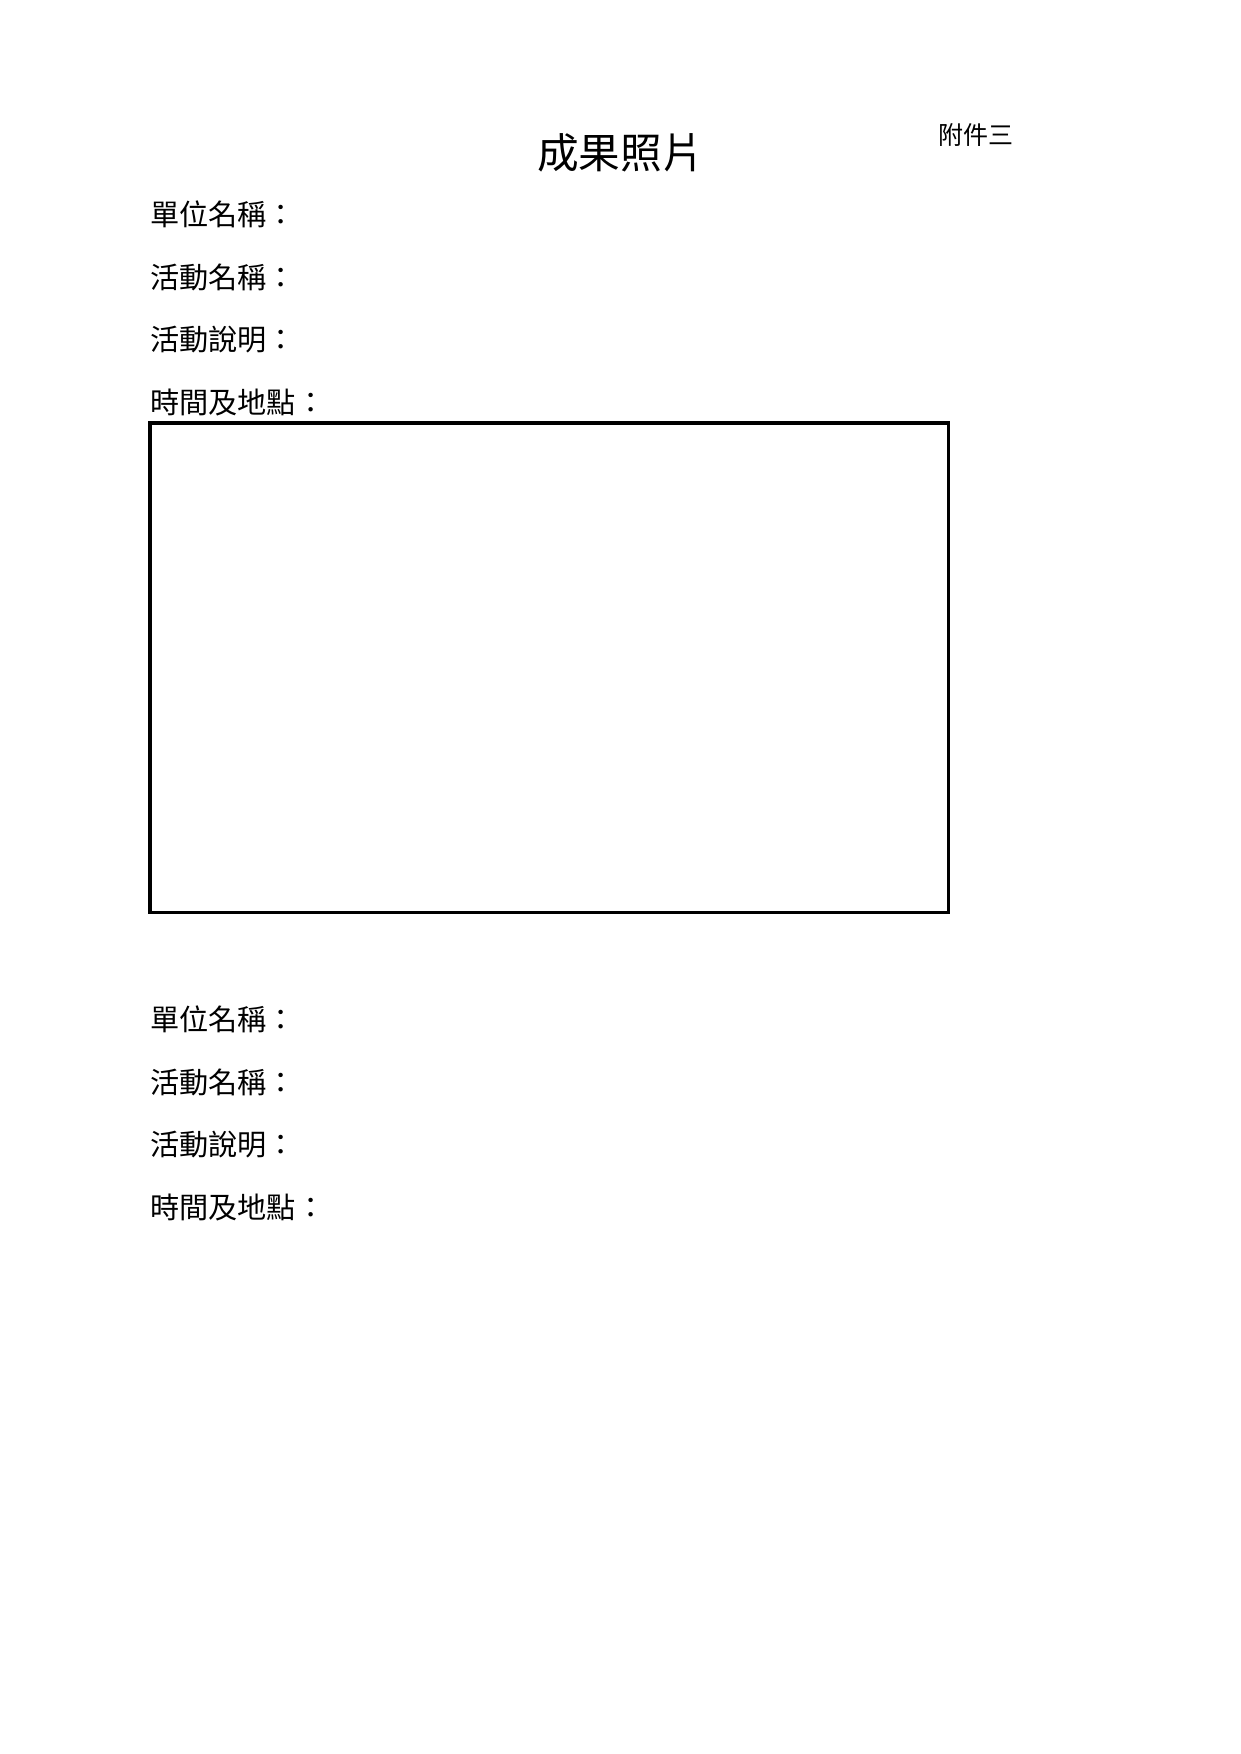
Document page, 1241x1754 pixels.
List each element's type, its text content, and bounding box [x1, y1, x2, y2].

table_header [152, 425, 947, 911]
text 活動名稱： [150, 234, 1090, 296]
text 附件三 [938, 115, 1077, 152]
text 活動說明： [150, 296, 1090, 359]
text 時間及地點： [150, 359, 1090, 421]
text 活動名稱： [150, 1039, 1090, 1101]
text 成果照片 [150, 108, 1092, 183]
text 單位名稱： [150, 171, 1090, 234]
text 活動說明： [150, 1101, 1090, 1164]
text 單位名稱： [150, 976, 1090, 1039]
text 時間及地點： [150, 1164, 1090, 1226]
